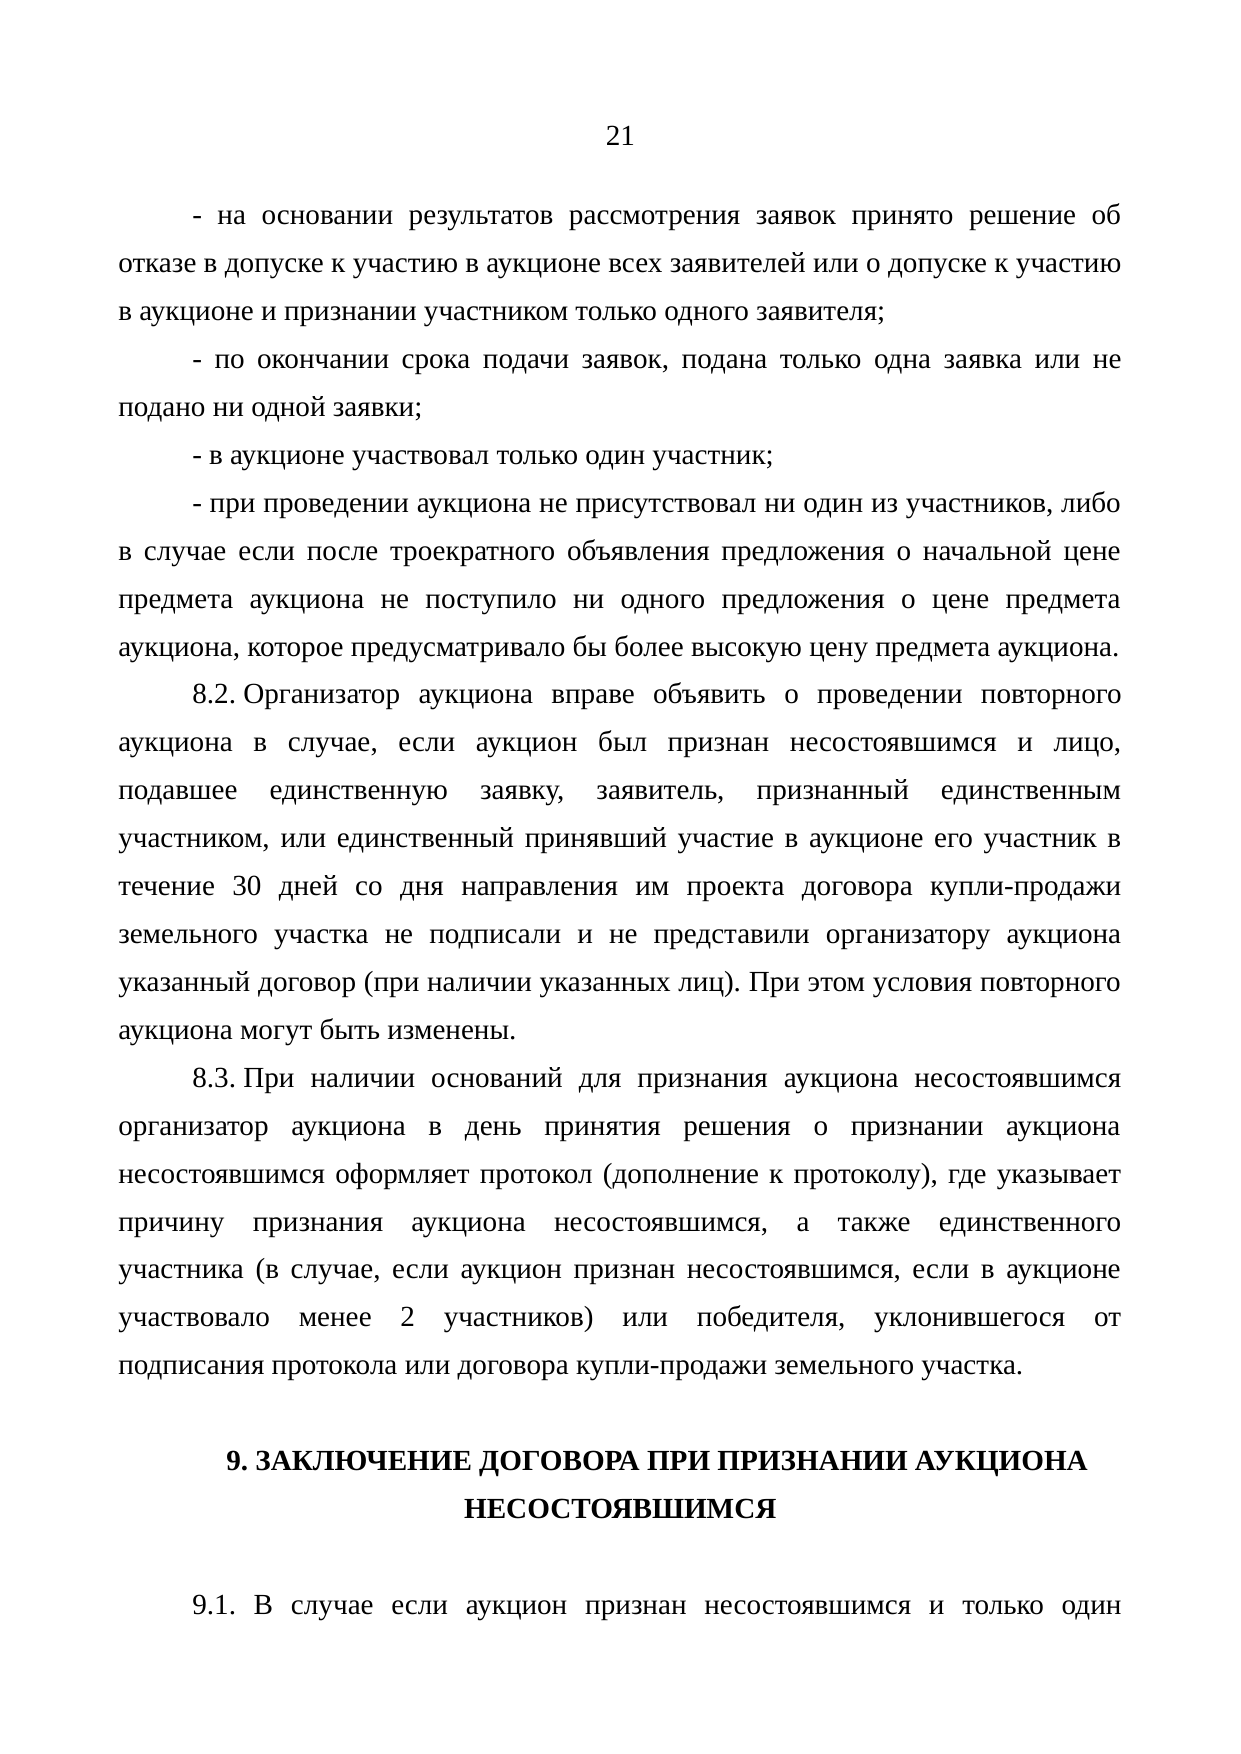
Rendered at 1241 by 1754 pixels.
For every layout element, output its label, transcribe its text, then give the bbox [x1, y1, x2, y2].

text 9. ЗАКЛЮЧЕНИЕ ДОГОВОРА ПРИ ПРИЗНАНИИ АУКЦИОНА НЕСОСТОЯВШИМСЯ [118, 1429, 1122, 1525]
text 8.3. При наличии оснований для признания аукциона несостоявшимся организатор аукциона в день принятия решения о признании аукциона несостоявшимся оформляет протокол (дополнение к протоколу), где указывает причину признания аукциона несостоявшимся, а также единственного участника (в случае, если аукцион признан несостоявшимся, если в аукционе участвовало менее 2 участников) или победителя, уклонившегося от подписания протокола или договора купли-продажи земельного участка. [118, 1046, 1122, 1381]
text - при проведении аукциона не присутствовал ни один из участников, либо в случае если после троекратного объявления предложения о начальной цене предмета аукциона не поступило ни одного предложения о цене предмета аукциона, которое предусматривало бы более высокую цену предмета аукциона. [118, 471, 1122, 662]
text - в аукционе участвовал только один участник; [118, 423, 1122, 471]
text - на основании результатов рассмотрения заявок принято решение об отказе в допуске к участию в аукционе всех заявителей или о допуске к участию в аукционе и признании участником только одного заявителя; [118, 181, 1122, 327]
text - по окончании срока подачи заявок, подана только одна заявка или не подано ни одной заявки; [118, 327, 1122, 423]
text 9.1. В случае если аукцион признан несостоявшимся и только один [118, 1573, 1122, 1621]
text 8.2. Организатор аукциона вправе объявить о проведении повторного аукциона в случае, если аукцион был признан несостоявшимся и лицо, подавшее единственную заявку, заявитель, признанный единственным участником, или единственный принявший участие в аукционе его участник в течение 30 дней со дня направления им проекта договора купли-продажи земельного участка не подписали и не представили организатору аукциона указанный договор (при наличии указанных лиц). При этом условия повторного аукциона могут быть изменены. [118, 662, 1122, 1046]
